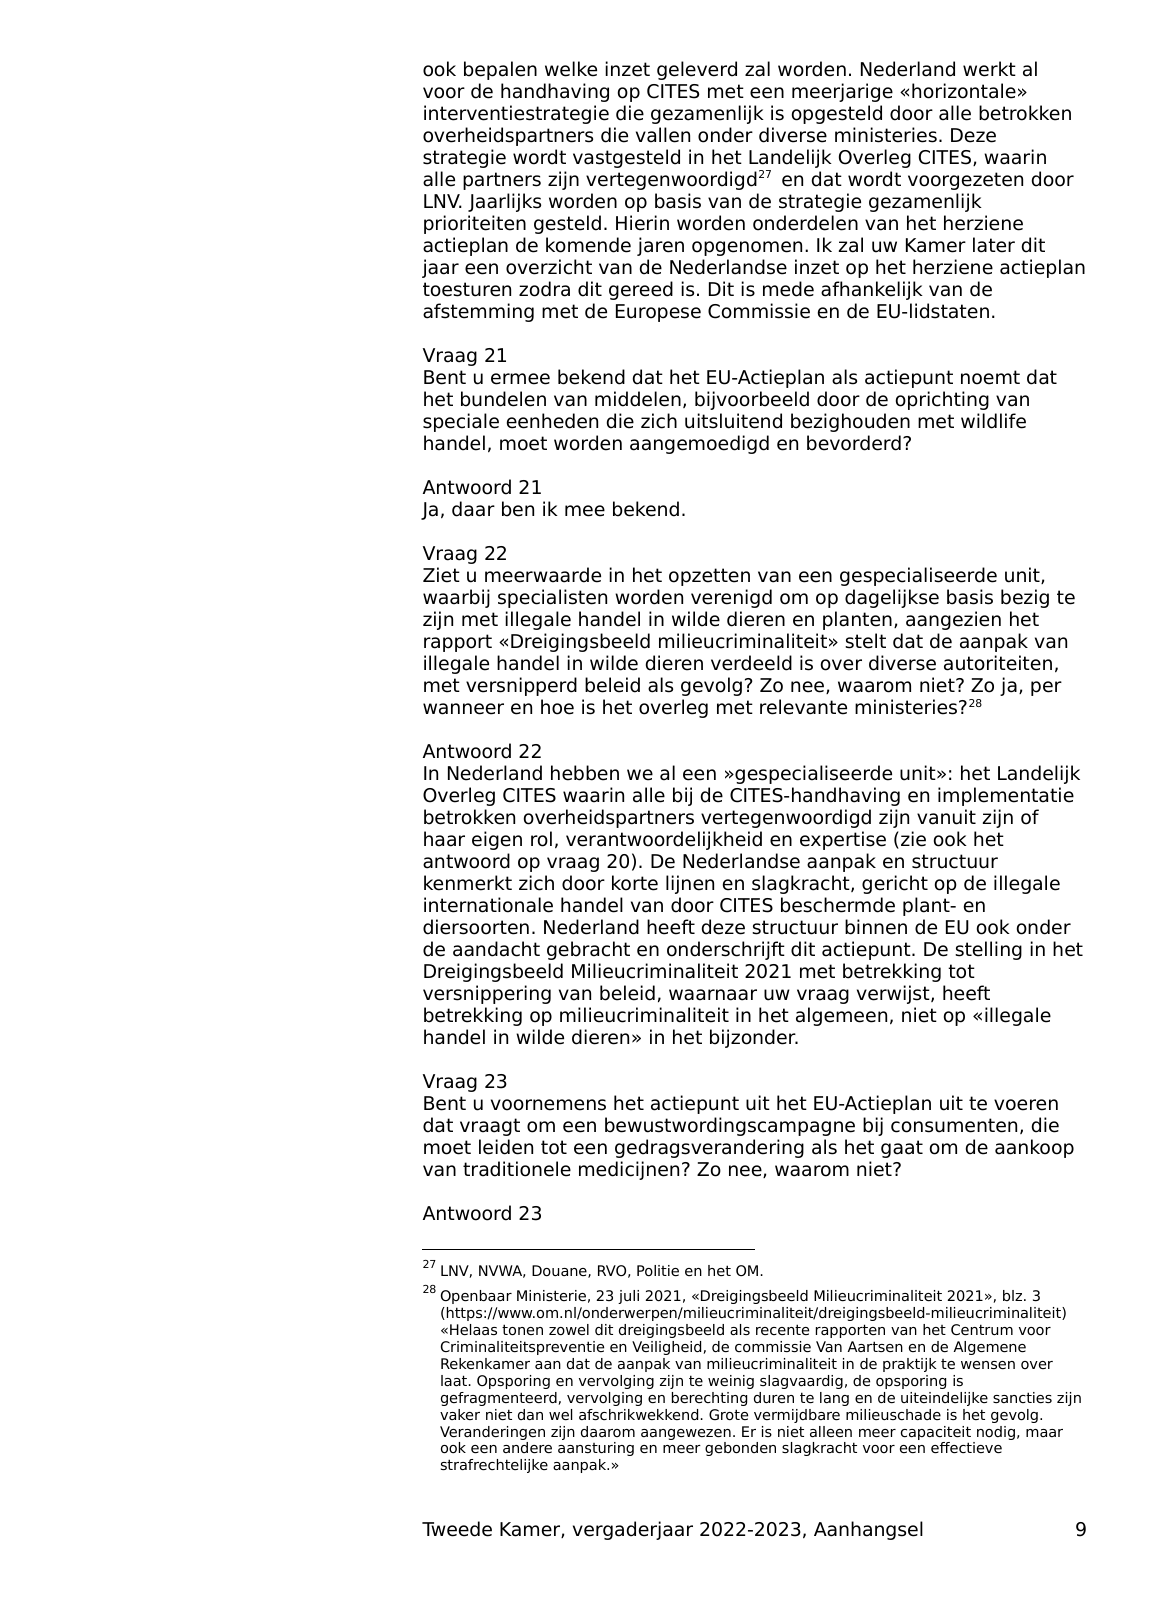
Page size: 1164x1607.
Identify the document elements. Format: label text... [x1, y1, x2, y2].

text Vraag 22 [422, 543, 1087, 565]
text LNV, NVWA, Douane, RVO, Politie en het OM. [422, 1258, 1087, 1281]
text ook bepalen welke inzet geleverd zal worden. Nederland werkt al voor de handhaving op CITES met een meerjarige «horizontale» interventiestrategie die gezamenlijk is opgesteld door alle betrokken overheidspartners die vallen onder diverse ministeries. Deze strategie wordt vastgesteld in het Landelijk Overleg CITES, waarin alle partners zijn vertegenwoordigd en dat wordt voorgezeten door LNV. Jaarlijks worden op basis van de strategie gezamenlijk prioriteiten gesteld. Hierin worden onderdelen van het herziene actieplan de komende jaren opgenomen. Ik zal uw Kamer later dit jaar een overzicht van de Nederlandse inzet op het herziene actieplan toesturen zodra dit gereed is. Dit is mede afhankelijk van de afstemming met de Europese Commissie en de EU-lidstaten. [422, 59, 1087, 323]
text Bent u ermee bekend dat het EU-Actieplan als actiepunt noemt dat het bundelen van middelen, bijvoorbeeld door de oprichting van speciale eenheden die zich uitsluitend bezighouden met wildlife handel, moet worden aangemoedigd en bevorderd? [422, 367, 1087, 455]
text Bent u voornemens het actiepunt uit het EU-Actieplan uit te voeren dat vraagt om een bewustwordingscampagne bij consumenten, die moet leiden tot een gedragsverandering als het gaat om de aankoop van traditionele medicijnen? Zo nee, waarom niet? [422, 1093, 1087, 1181]
text Openbaar Ministerie, 23 juli 2021, «Dreigingsbeeld Milieucriminaliteit 2021», blz. 3 (https://www.om.nl/onderwerpen/milieucriminaliteit/dreigingsbeeld-milieucriminaliteit) «Helaas tonen zowel dit dreigingsbeeld als recente rapporten van het Centrum voor Criminaliteitspreventie en Veiligheid, de commissie Van Aartsen en de Algemene Rekenkamer aan dat de aanpak van milieucriminaliteit in de praktijk te wensen over laat. Opsporing en vervolging zijn te weinig slagvaardig, de opsporing is gefragmenteerd, vervolging en berechting duren te lang en de uiteindelijke sancties zijn vaker niet dan wel afschrikwekkend. Grote vermijdbare milieuschade is het gevolg. Veranderingen zijn daarom aangewezen. Er is niet alleen meer capaciteit nodig, maar ook een andere aansturing en meer gebonden slagkracht voor een effectieve strafrechtelijke aanpak.» [422, 1283, 1087, 1474]
text Ja, daar ben ik mee bekend. [422, 499, 1087, 521]
text Ziet u meerwaarde in het opzetten van een gespecialiseerde unit, waarbij specialisten worden verenigd om op dagelijkse basis bezig te zijn met illegale handel in wilde dieren en planten, aangezien het rapport «Dreigingsbeeld milieucriminaliteit» stelt dat de aanpak van illegale handel in wilde dieren verdeeld is over diverse autoriteiten, met versnipperd beleid als gevolg? Zo nee, waarom niet? Zo ja, per wanneer en hoe is het overleg met relevante ministeries? [422, 565, 1087, 719]
text Antwoord 23 [422, 1203, 1087, 1225]
text Antwoord 22 [422, 741, 1087, 763]
text In Nederland hebben we al een »gespecialiseerde unit»: het Landelijk Overleg CITES waarin alle bij de CITES-handhaving en implementatie betrokken overheidspartners vertegenwoordigd zijn vanuit zijn of haar eigen rol, verantwoordelijkheid en expertise (zie ook het antwoord op vraag 20). De Nederlandse aanpak en structuur kenmerkt zich door korte lijnen en slagkracht, gericht op de illegale internationale handel van door CITES beschermde plant- en diersoorten. Nederland heeft deze structuur binnen de EU ook onder de aandacht gebracht en onderschrijft dit actiepunt. De stelling in het Dreigingsbeeld Milieucriminaliteit 2021 met betrekking tot versnippering van beleid, waarnaar uw vraag verwijst, heeft betrekking op milieucriminaliteit in het algemeen, niet op «illegale handel in wilde dieren» in het bijzonder. [422, 763, 1087, 1049]
text Vraag 21 [422, 345, 1087, 367]
text Vraag 23 [422, 1071, 1087, 1093]
text Antwoord 21 [422, 477, 1087, 499]
